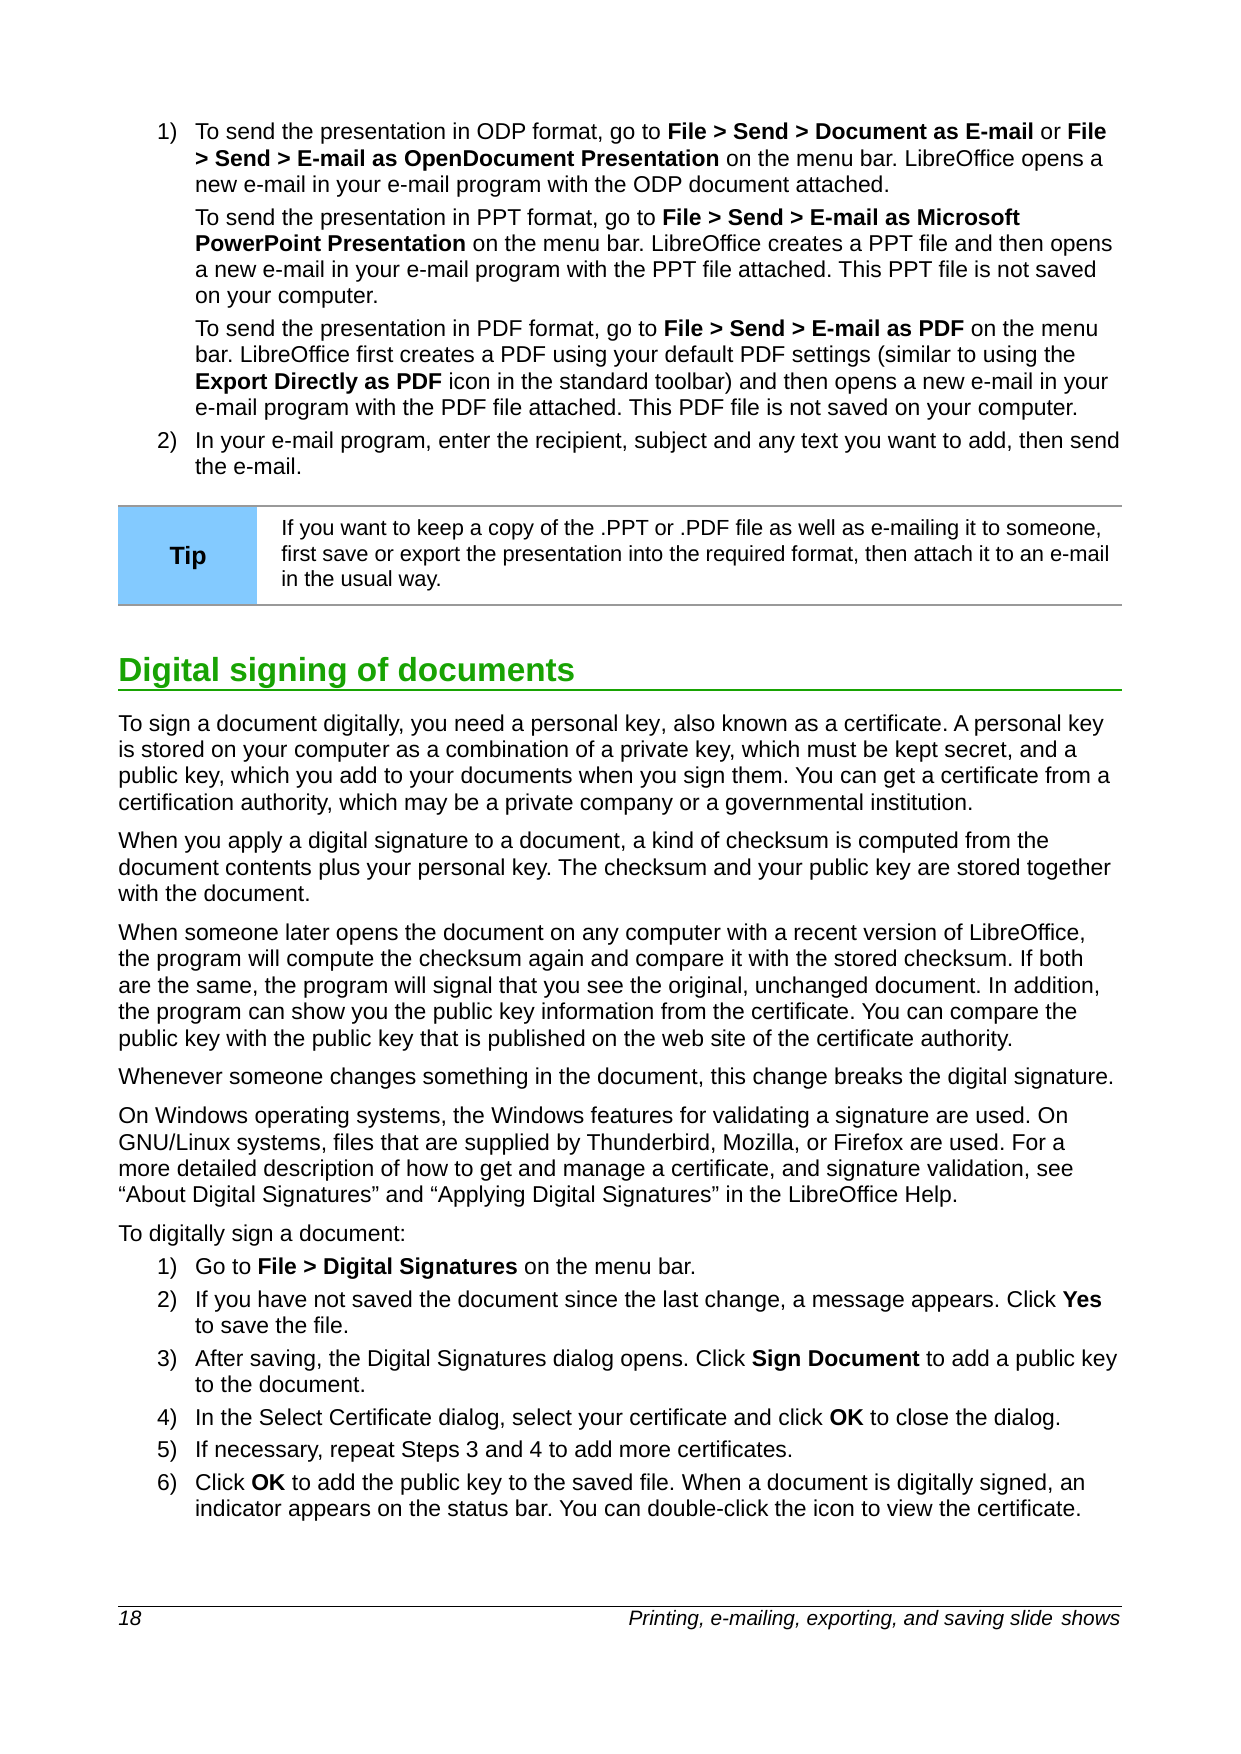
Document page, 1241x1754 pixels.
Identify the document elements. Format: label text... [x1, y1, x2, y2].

table_header Tip [118, 507, 257, 604]
list In the Select Certificate dialog, select your certificate and click OK to close the dialog. [177, 1403, 1122, 1430]
text On Windows operating systems, the Windows features for validating a signature are used. On GNU/Linux systems, files that are supplied by Thunderbird, Mozilla, or Firefox are used. For a more detailed description of how to get and manage a certificate, and signature validation, see “About Digital Signatures” and “Applying Digital Signatures” in the LibreOffice Help. [118, 1102, 1122, 1208]
list In your e-mail program, enter the recipient, subject and any text you want to add, then send the e-mail. [177, 427, 1122, 479]
list Click OK to add the public key to the saved file. When a document is digitally signed, an indicator appears on the status bar. You can double-click the icon to view the certificate. [177, 1469, 1122, 1521]
list After saving, the Digital Signatures dialog opens. Click Sign Document to add a public key to the document. [177, 1344, 1122, 1397]
text Whenever someone changes something in the document, this change breaks the digital signature. [118, 1063, 1122, 1090]
list To send the presentation in PPT format, go to File > Send > E-mail as Microsoft PowerPoint Presentation on the menu bar. LibreOffice creates a PPT file and then opens a new e-mail in your e-mail program with the PPT file attached. This PPT file is not saved on your computer. [195, 203, 1122, 309]
list If necessary, repeat Steps 3 and 4 to add more certificates. [177, 1436, 1122, 1462]
table_header If you want to keep a copy of the .PPT or .PDF file as well as e-mailing it to someone, first save or export the presentation into the required format, then attach it to an e-mail in the usual way. [258, 507, 1122, 604]
list Go to File > Digital Signatures on the menu bar. [177, 1253, 1122, 1279]
list If you have not saved the document since the last change, a message appears. Click Yes to save the file. [177, 1286, 1122, 1338]
text When you apply a digital signature to a document, a kind of checksum is computed from the document contents plus your personal key. The checksum and your public key are stored together with the document. [118, 827, 1122, 907]
list To send the presentation in ODP format, go to File > Send > Document as E-mail or File > Send > E-mail as OpenDocument Presentation on the menu bar. LibreOffice opens a new e-mail in your e-mail program with the ODP document attached. [177, 118, 1122, 197]
text When someone later opens the document on any computer with a recent version of LibreOffice, the program will compute the checksum again and compare it with the stored checksum. If both are the same, the program will signal that you see the original, unchanged document. In addition, the program can show you the public key information from the certificate. You can compare the public key with the public key that is published on the web site of the certificate authority. [118, 919, 1122, 1051]
text To sign a document digitally, you need a personal key, also known as a certificate. A personal key is stored on your computer as a combination of a private key, which must be kept secret, and a public key, which you add to your documents when you sign them. You can get a certificate from a certification authority, which may be a private company or a governmental institution. [118, 709, 1122, 815]
list To send the presentation in PDF format, go to File > Send > E-mail as PDF on the menu bar. LibreOffice first creates a PDF using your default PDF settings (similar to using the Export Directly as PDF icon in the standard toolbar) and then opens a new e-mail in your e-mail program with the PDF file attached. This PDF file is not saved on your computer. [195, 315, 1122, 421]
list To digitally sign a document: [118, 1220, 1122, 1246]
subtitle Digital signing of documents [118, 650, 1122, 689]
